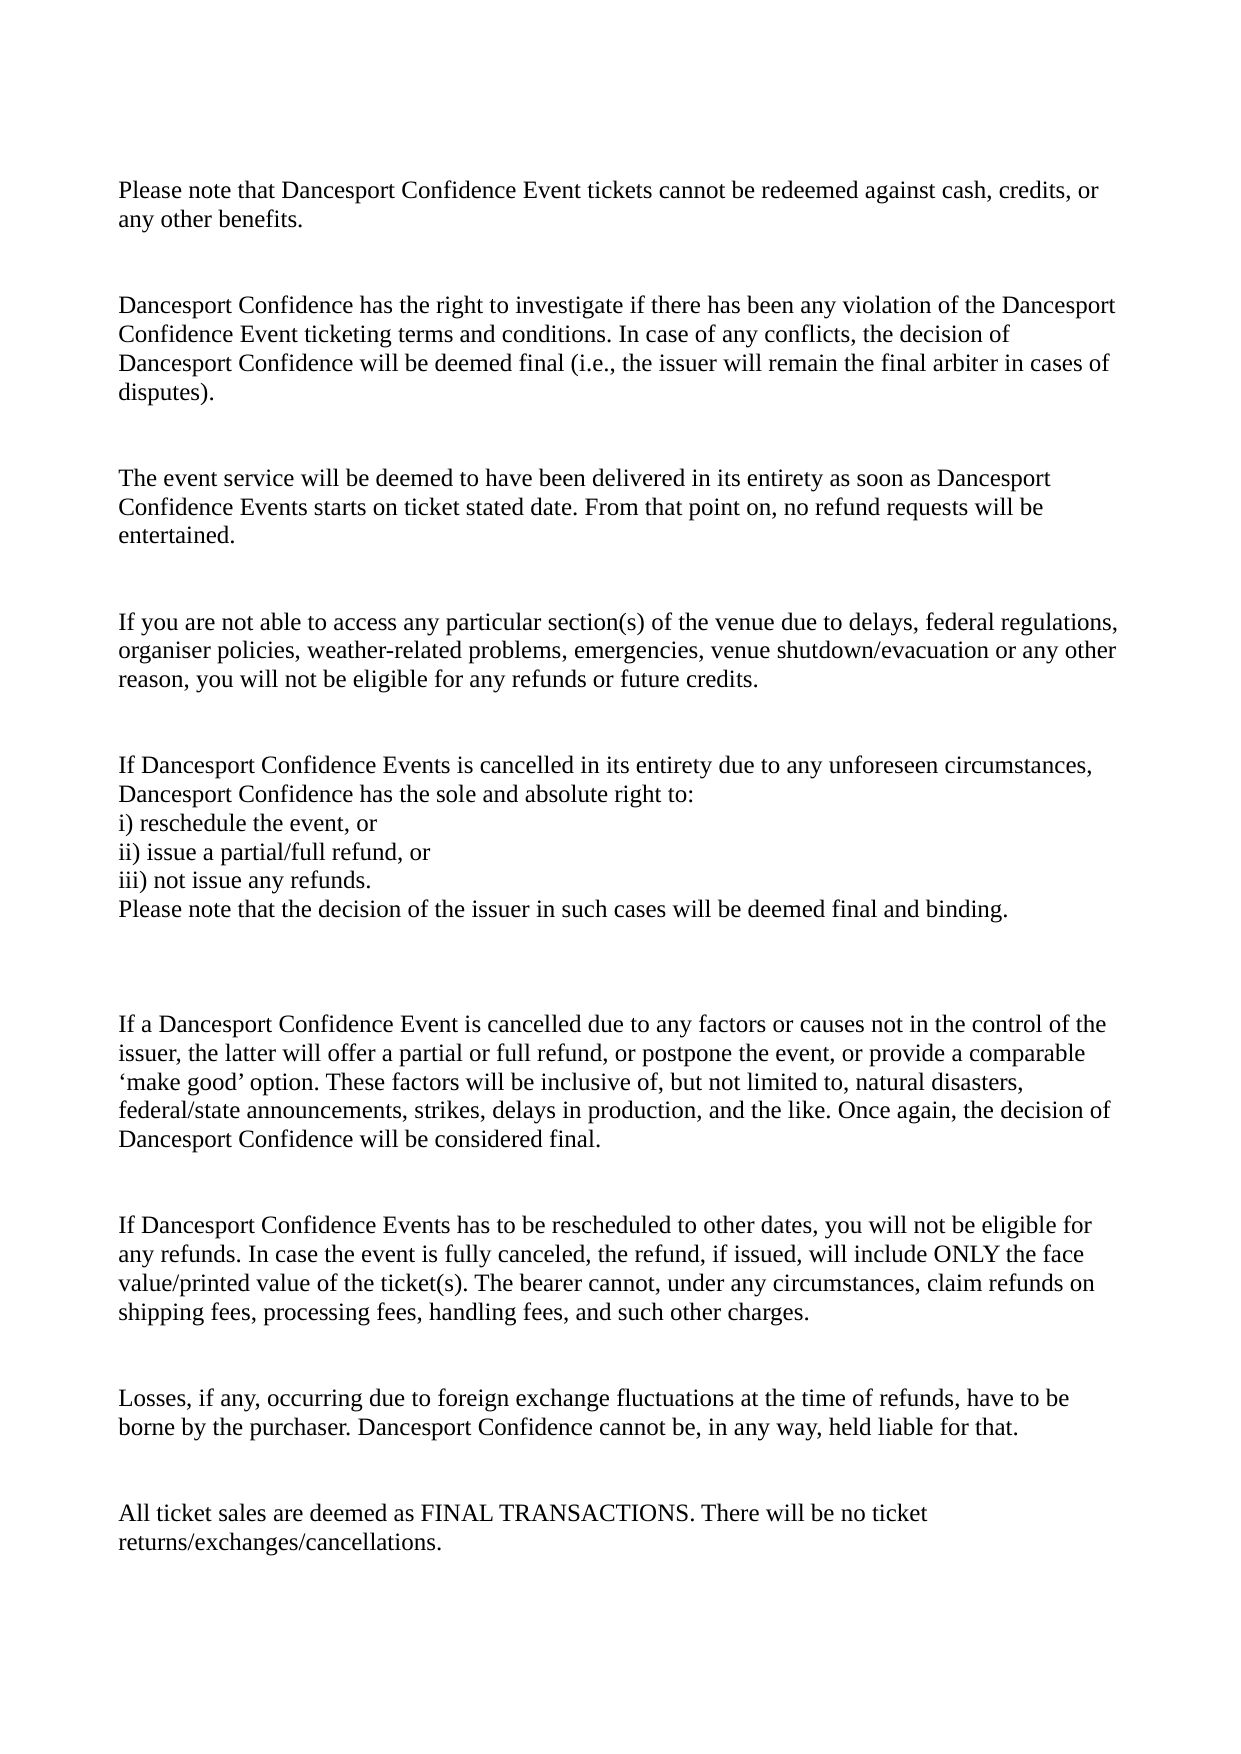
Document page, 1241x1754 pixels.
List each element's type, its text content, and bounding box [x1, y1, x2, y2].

text The event service will be deemed to have been delivered in its entirety as soon as Dancesport Confidence Events starts on ticket stated date. From that point on, no refund requests will be entertained. [118, 463, 1122, 549]
text If Dancesport Confidence Events is cancelled in its entirety due to any unforeseen circumstances, Dancesport Confidence has the sole and absolute right to: [118, 751, 1122, 808]
text Please note that the decision of the issuer in such cases will be deemed final and binding. [118, 894, 1122, 923]
text Losses, if any, occurring due to foreign exchange fluctuations at the time of refunds, have to be borne by the purchaser. Dancesport Confidence cannot be, in any way, held liable for that. [118, 1383, 1122, 1441]
text Dancesport Confidence has the right to investigate if there has been any violation of the Dancesport Confidence Event ticketing terms and conditions. In case of any conflicts, the decision of Dancesport Confidence will be deemed final (i.e., the issuer will remain the final arbiter in cases of disputes). [118, 291, 1122, 406]
text If you are not able to access any particular section(s) of the venue due to delays, federal regulations, organiser policies, weather-related problems, emergencies, venue shutdown/evacuation or any other reason, you will not be eligible for any refunds or future credits. [118, 607, 1122, 693]
text If a Dancesport Confidence Event is cancelled due to any factors or causes not in the control of the issuer, the latter will offer a partial or full refund, or postpone the event, or provide a comparable ‘make good’ option. These factors will be inclusive of, but not limited to, natural disasters, federal/state announcements, strikes, delays in production, and the like. Once again, the decision of Dancesport Confidence will be considered final. [118, 1009, 1122, 1153]
text Please note that Dancesport Confidence Event tickets cannot be redeemed against cash, credits, or any other benefits. [118, 176, 1122, 233]
text All ticket sales are deemed as FINAL TRANSACTIONS. There will be no ticket returns/exchanges/cancellations. [118, 1498, 1122, 1556]
text i) reschedule the event, or [118, 808, 1122, 837]
text If Dancesport Confidence Events has to be rescheduled to other dates, you will not be eligible for any refunds. In case the event is fully canceled, the refund, if issued, will include ONLY the face value/printed value of the ticket(s). The bearer cannot, under any circumstances, claim refunds on shipping fees, processing fees, handling fees, and such other charges. [118, 1211, 1122, 1326]
text iii) not issue any refunds. [118, 866, 1122, 894]
text ii) issue a partial/full refund, or [118, 837, 1122, 866]
